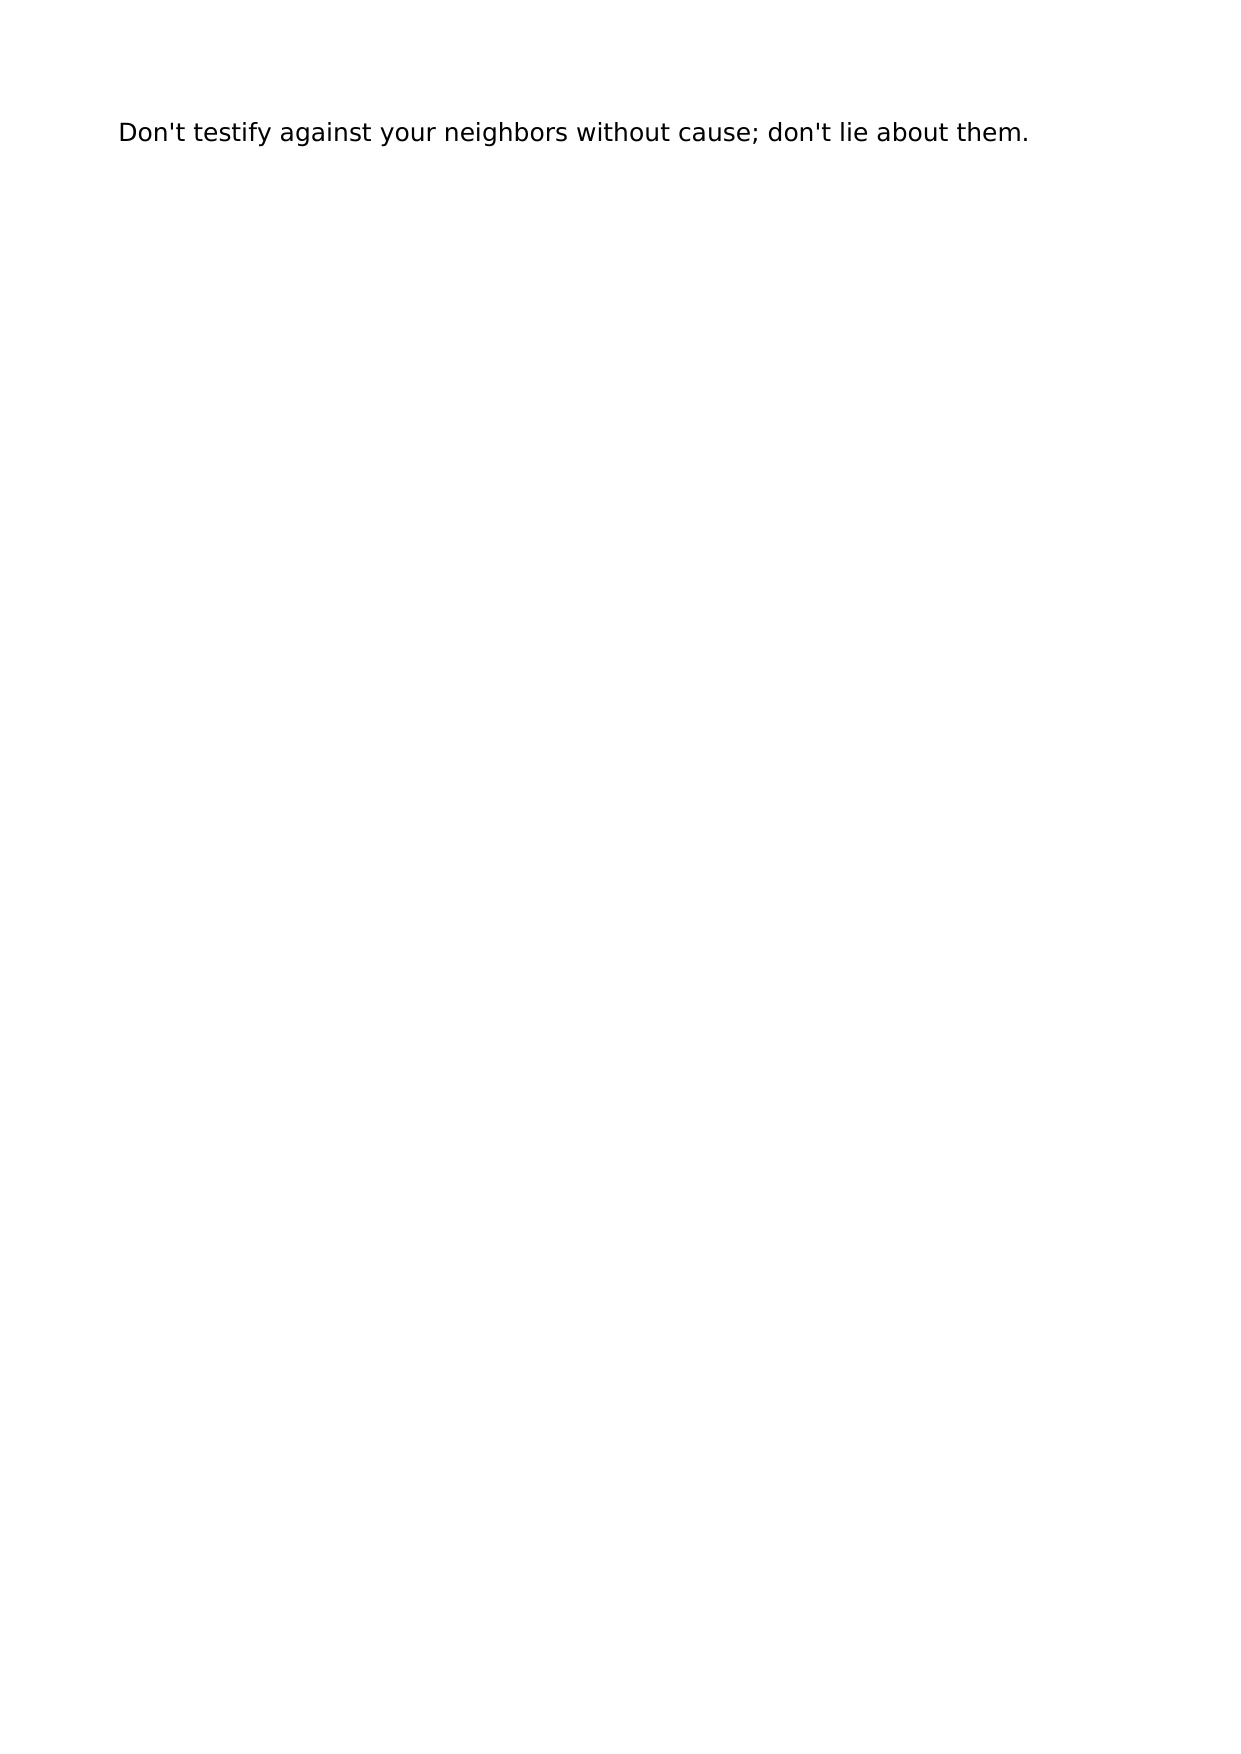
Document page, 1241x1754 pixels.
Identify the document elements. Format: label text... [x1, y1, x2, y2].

text Don't testify against your neighbors without cause; don't lie about them. [118, 118, 1122, 147]
